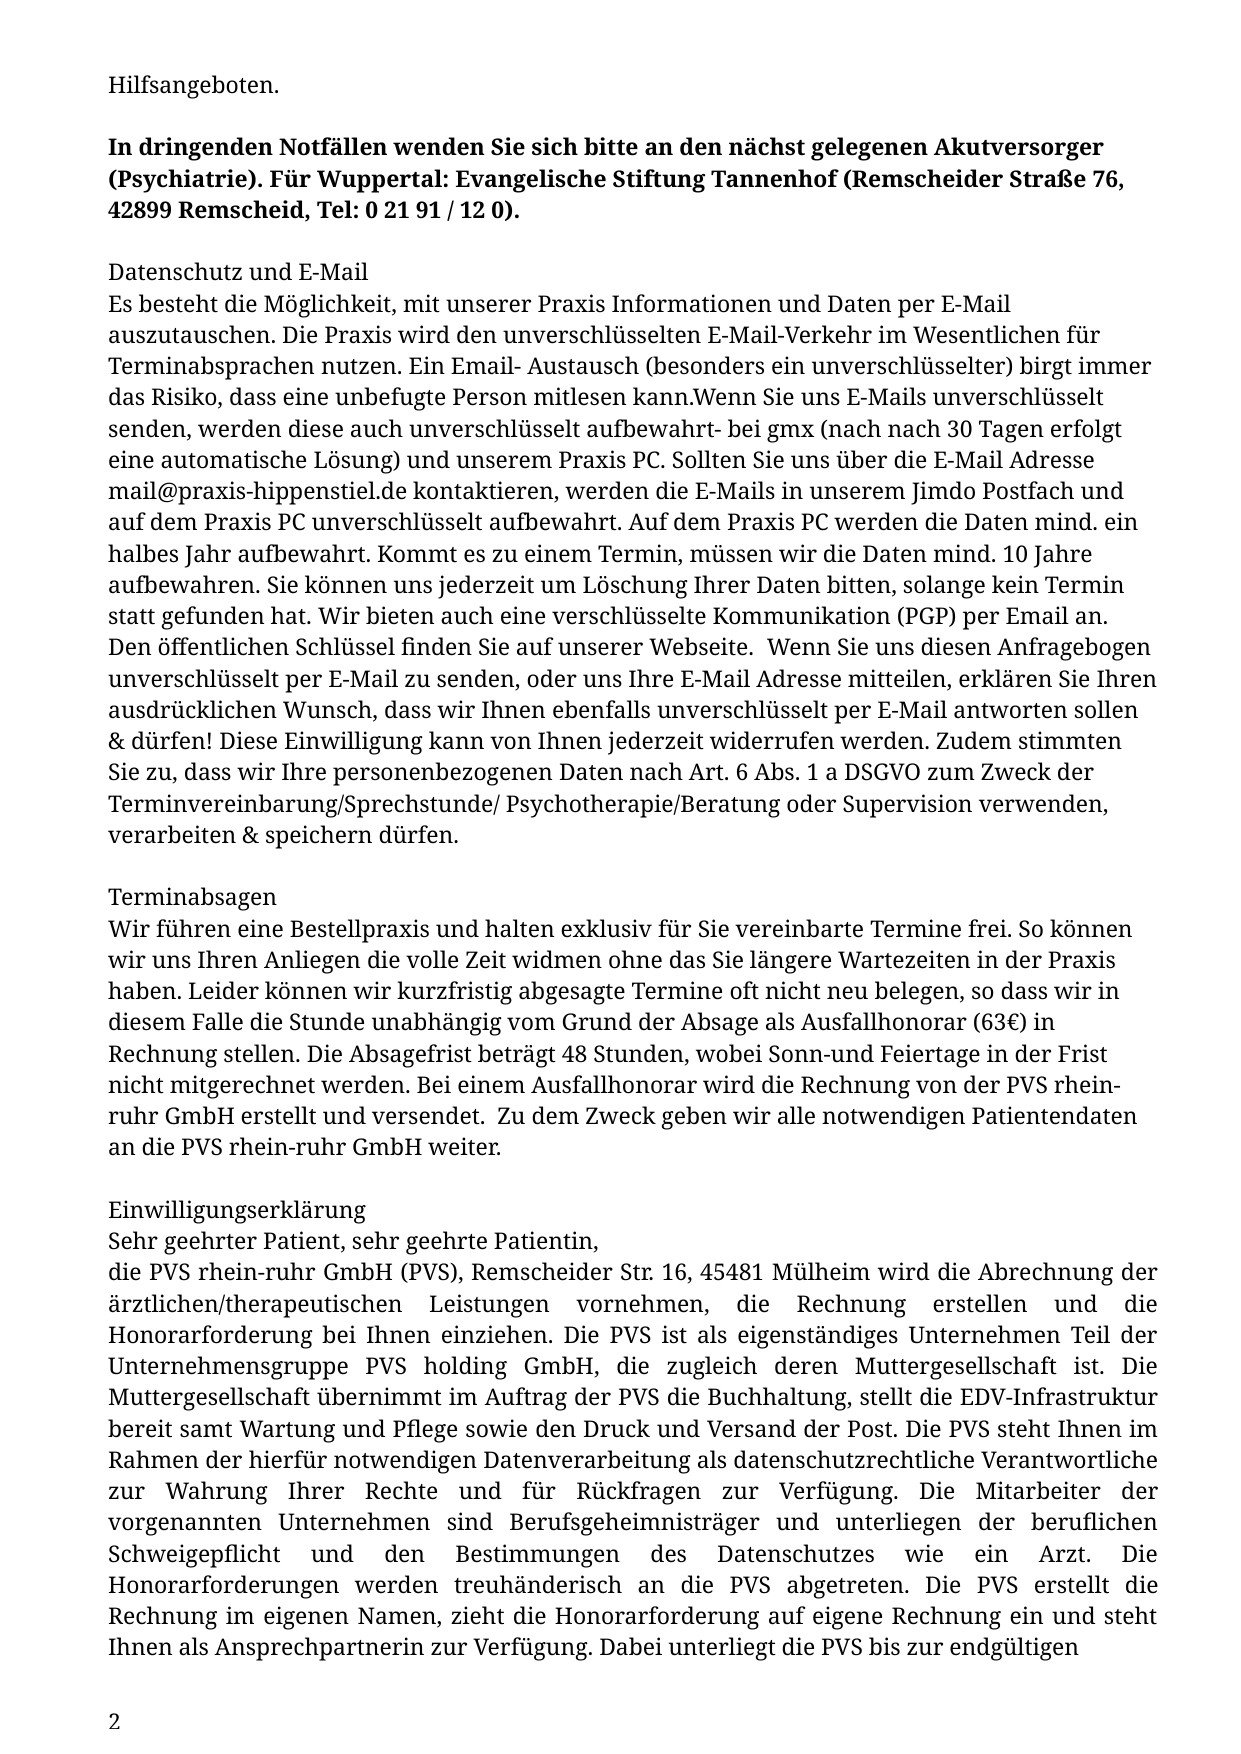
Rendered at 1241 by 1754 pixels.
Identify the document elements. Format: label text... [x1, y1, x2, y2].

text Einwilligungserklärung [108, 1194, 1159, 1225]
text Terminabsagen [108, 881, 1159, 912]
text In dringenden Notfällen wenden Sie sich bitte an den nächst gelegenen Akutversorger (Psychiatrie). Für Wuppertal: Evangelische Stiftung Tannenhof (Remscheider Straße 76, 42899 Remscheid, Tel: 0 21 91 / 12 0). [108, 131, 1159, 225]
text Sehr geehrter Patient, sehr geehrte Patientin, [108, 1225, 1159, 1256]
text Es besteht die Möglichkeit, mit unserer Praxis Informationen und Daten per E-Mail auszutauschen. Die Praxis wird den unverschlüsselten E-Mail-Verkehr im Wesentlichen für Terminabsprachen nutzen. Ein Email- Austausch (besonders ein unverschlüsselter) birgt immer das Risiko, dass eine unbefugte Person mitlesen kann.Wenn Sie uns E-Mails unverschlüsselt senden, werden diese auch unverschlüsselt aufbewahrt- bei gmx (nach nach 30 Tagen erfolgt eine automatische Lösung) und unserem Praxis PC. Sollten Sie uns über die E-Mail Adresse mail@praxis-hippenstiel.de kontaktieren, werden die E-Mails in unserem Jimdo Postfach und auf dem Praxis PC unverschlüsselt aufbewahrt. Auf dem Praxis PC werden die Daten mind. ein halbes Jahr aufbewahrt. Kommt es zu einem Termin, müssen wir die Daten mind. 10 Jahre aufbewahren. Sie können uns jederzeit um Löschung Ihrer Daten bitten, solange kein Termin statt gefunden hat. Wir bieten auch eine verschlüsselte Kommunikation (PGP) per Email an. Den öffentlichen Schlüssel finden Sie auf unserer Webseite. Wenn Sie uns diesen Anfragebogen unverschlüsselt per E-Mail zu senden, oder uns Ihre E-Mail Adresse mitteilen, erklären Sie Ihren ausdrücklichen Wunsch, dass wir Ihnen ebenfalls unverschlüsselt per E-Mail antworten sollen & dürfen! Diese Einwilligung kann von Ihnen jederzeit widerrufen werden. Zudem stimmten Sie zu, dass wir Ihre personenbezogenen Daten nach Art. 6 Abs. 1 a DSGVO zum Zweck der Terminvereinbarung/Sprechstunde/ Psychotherapie/Beratung oder Supervision verwenden, verarbeiten & speichern dürfen. [108, 287, 1159, 850]
text Datenschutz und E-Mail [108, 256, 1159, 287]
text die PVS rhein-ruhr GmbH (PVS), Remscheider Str. 16, 45481 Mülheim wird die Abrechnung der ärztlichen/therapeutischen Leistungen vornehmen, die Rechnung erstellen und die Honorarforderung bei Ihnen einziehen. Die PVS ist als eigenständiges Unternehmen Teil der Unternehmensgruppe PVS holding GmbH, die zugleich deren Muttergesellschaft ist. Die Muttergesellschaft übernimmt im Auftrag der PVS die Buchhaltung, stellt die EDV-Infrastruktur bereit samt Wartung und Pflege sowie den Druck und Versand der Post. Die PVS steht Ihnen im Rahmen der hierfür notwendigen Datenverarbeitung als datenschutzrechtliche Verantwortliche zur Wahrung Ihrer Rechte und für Rückfragen zur Verfügung. Die Mitarbeiter der vorgenannten Unternehmen sind Berufsgeheimnisträger und unterliegen der beruflichen Schweigepflicht und den Bestimmungen des Datenschutzes wie ein Arzt. Die Honorarforderungen werden treuhänderisch an die PVS abgetreten. Die PVS erstellt die Rechnung im eigenen Namen, zieht die Honorarforderung auf eigene Rechnung ein und steht Ihnen als Ansprechpartnerin zur Verfügung. Dabei unterliegt die PVS bis zur endgültigen [108, 1256, 1159, 1662]
text Hilfsangeboten. [108, 69, 1159, 100]
text Wir führen eine Bestellpraxis und halten exklusiv für Sie vereinbarte Termine frei. So können wir uns Ihren Anliegen die volle Zeit widmen ohne das Sie längere Wartezeiten in der Praxis haben. Leider können wir kurzfristig abgesagte Termine oft nicht neu belegen, so dass wir in diesem Falle die Stunde unabhängig vom Grund der Absage als Ausfallhonorar (63€) in Rechnung stellen. Die Absagefrist beträgt 48 Stunden, wobei Sonn-und Feiertage in der Frist nicht mitgerechnet werden. Bei einem Ausfallhonorar wird die Rechnung von der PVS rhein-ruhr GmbH erstellt und versendet. Zu dem Zweck geben wir alle notwendigen Patientendaten an die PVS rhein-ruhr GmbH weiter. [108, 912, 1159, 1162]
